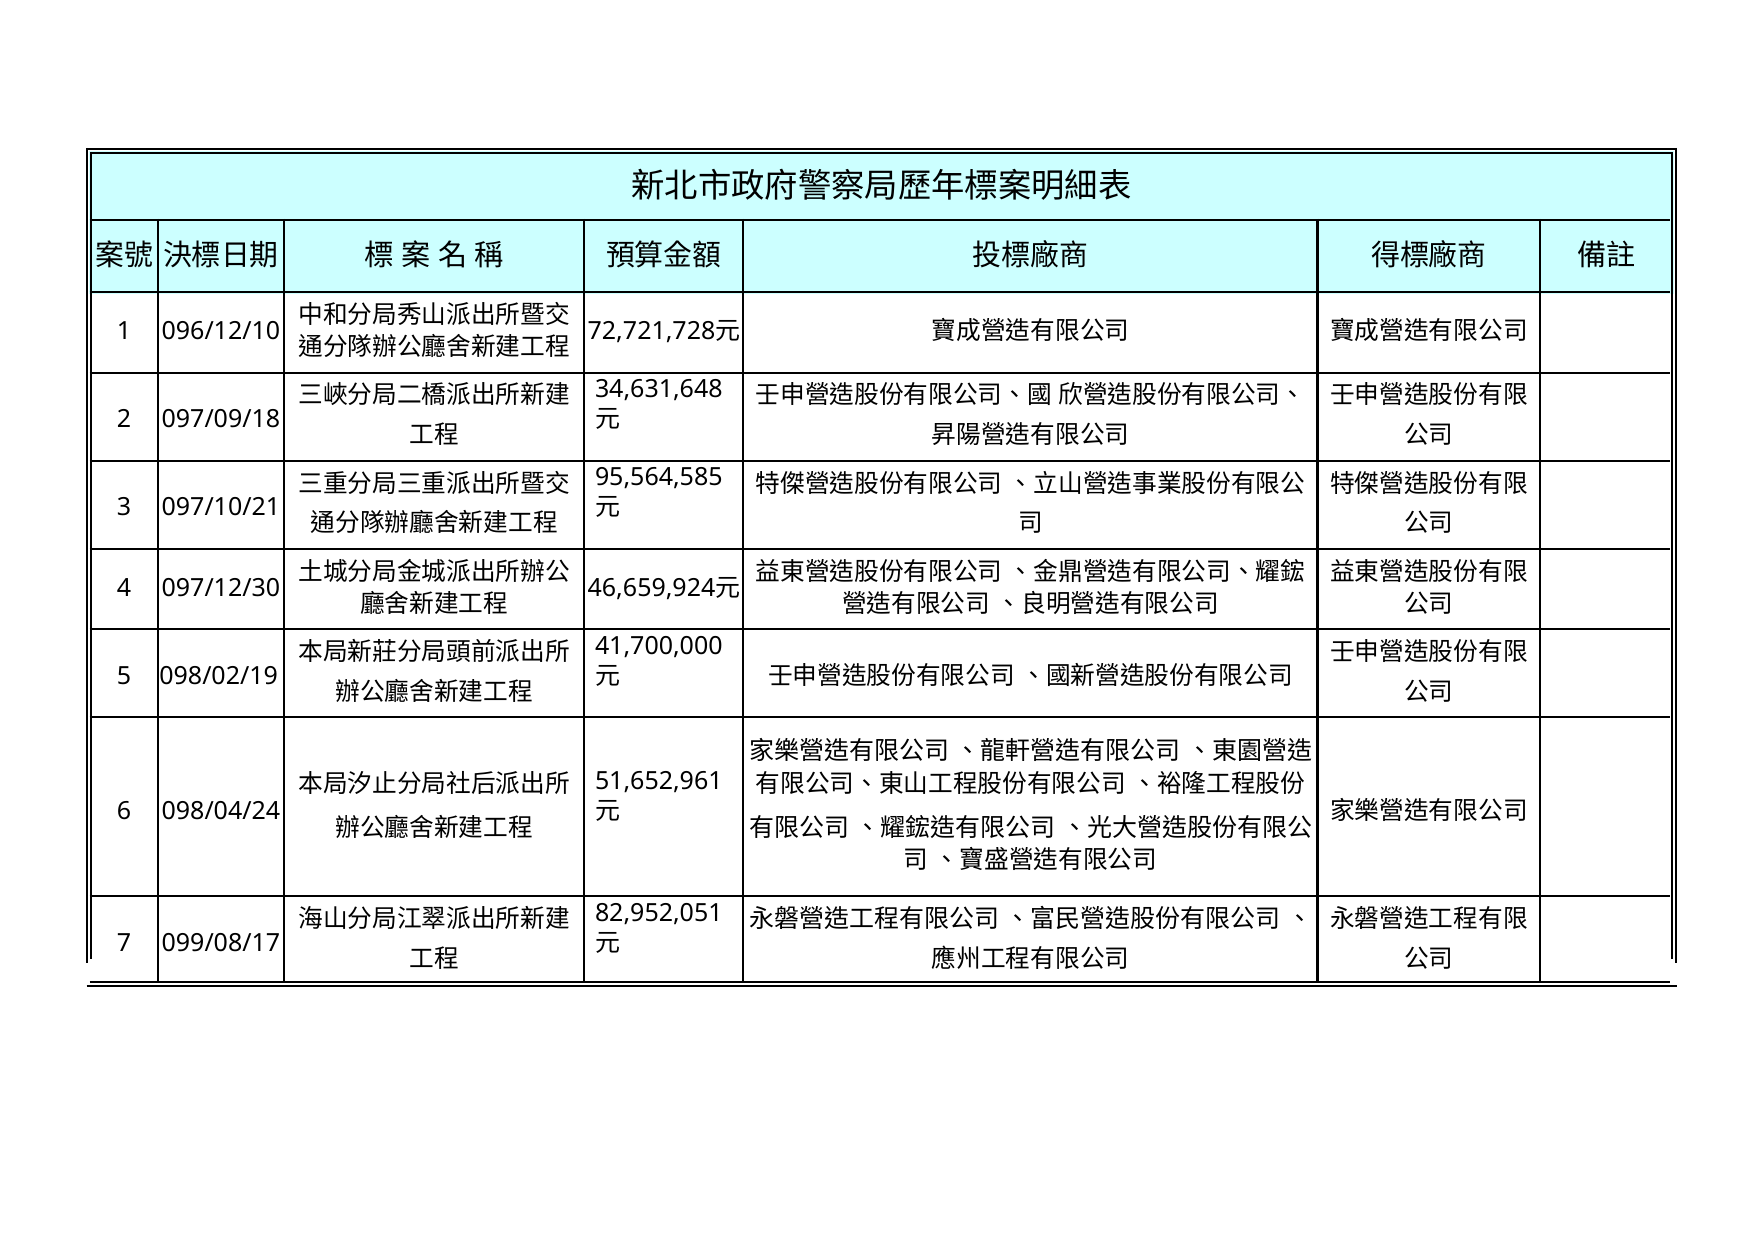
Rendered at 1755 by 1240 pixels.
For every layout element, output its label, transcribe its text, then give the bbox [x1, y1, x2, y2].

table_cell 辦公廳舍新建工程 [285, 667, 583, 707]
table_cell 34,631,648元 [585, 374, 742, 434]
table_cell [1541, 374, 1670, 410]
table_cell 7 [92, 897, 157, 957]
table_cell 辦公廳舍新建工程 [285, 798, 583, 842]
table_cell [585, 346, 742, 362]
table_cell [159, 875, 283, 895]
table_cell [1541, 550, 1670, 586]
table_cell 工程 [285, 410, 583, 450]
table_cell [159, 602, 283, 618]
table_cell 應州工程有限公司 [744, 934, 1316, 973]
table_cell [159, 718, 283, 766]
table_cell [1541, 346, 1670, 362]
table_cell 通分隊辦廳舍新建工程 [285, 498, 583, 538]
table_cell [744, 619, 1316, 628]
table_cell [1319, 450, 1539, 459]
table_cell [1541, 498, 1670, 522]
table_cell 工程 [285, 934, 583, 973]
table_cell [1541, 690, 1670, 707]
table_cell 51,652,961元 [585, 766, 742, 826]
table_cell [1541, 798, 1670, 826]
table_cell [92, 538, 157, 548]
table_cell [1541, 450, 1670, 459]
table_cell 昇陽營造有限公司 [744, 410, 1316, 450]
table_cell [585, 957, 742, 973]
table_cell 司 、寶盛營造有限公司 [744, 842, 1316, 874]
table_cell 2 [92, 374, 157, 434]
table_cell [744, 974, 1316, 981]
table_cell [1541, 294, 1670, 329]
table_cell [159, 974, 283, 981]
table_cell [585, 619, 742, 628]
table_cell [1541, 974, 1670, 981]
table_cell [159, 362, 283, 372]
table_cell [585, 707, 742, 716]
table_cell [285, 538, 583, 548]
table_cell [585, 875, 742, 895]
table_cell 益東營造股份有限公司 、金鼎營造有限公司、耀鋐 [744, 550, 1316, 586]
table_cell 公司 [1319, 586, 1539, 618]
table_cell 1 [92, 294, 157, 346]
table_cell [92, 842, 157, 874]
table_cell [744, 346, 1316, 362]
table_cell 寶成營造有限公司 [1319, 294, 1539, 346]
table_cell [1319, 538, 1539, 548]
table_cell [1541, 842, 1670, 874]
table_cell [585, 450, 742, 459]
table_cell [1541, 897, 1670, 934]
table_cell [1541, 718, 1670, 766]
table_cell [285, 619, 583, 628]
table_cell [285, 875, 583, 895]
table_cell [1541, 522, 1670, 538]
table_cell 公司 [1319, 498, 1539, 538]
table_cell 三重分局三重派出所暨交 [285, 462, 583, 498]
table_cell [159, 690, 283, 707]
table_cell [159, 619, 283, 628]
table_cell [1541, 362, 1670, 372]
table_cell [90, 974, 157, 981]
table_cell 營造有限公司 、良明營造有限公司 [744, 586, 1316, 618]
table_cell 098/04/24 [159, 766, 283, 826]
table_cell 寶成營造有限公司 [744, 294, 1316, 346]
table_cell [585, 842, 742, 874]
table_cell 099/08/17 [159, 897, 283, 957]
table_cell [1319, 875, 1539, 895]
table_cell 壬申營造股份有限 [1319, 374, 1539, 410]
table_cell [1541, 766, 1670, 798]
table_cell 廳舍新建工程 [285, 586, 583, 618]
table_cell [585, 690, 742, 707]
table_cell 41,700,000元 [585, 630, 742, 690]
table_cell [90, 957, 157, 973]
table_cell [1541, 667, 1670, 690]
table_cell [92, 362, 157, 372]
table_cell [285, 842, 583, 874]
table_cell 95,564,585元 [585, 462, 742, 522]
table_cell [744, 875, 1316, 895]
table_cell [159, 957, 283, 973]
table_cell [159, 434, 283, 450]
table_cell 家樂營造有限公司 、龍軒營造有限公司 、東園營造 [744, 718, 1316, 766]
table_cell 4 [92, 550, 157, 602]
table_cell [285, 450, 583, 459]
table_cell [585, 826, 742, 842]
table_cell [1319, 707, 1539, 716]
table_cell [1541, 434, 1670, 450]
table_cell 公司 [1319, 934, 1539, 973]
table_cell 壬申營造股份有限公司 、國新營造股份有限公司 [744, 630, 1316, 690]
table_cell 46,659,924元 [585, 550, 742, 602]
table_cell [585, 718, 742, 766]
table_cell [159, 707, 283, 716]
table_cell [585, 362, 742, 372]
table_cell [1319, 826, 1539, 842]
table_cell [1319, 718, 1539, 766]
table_cell [585, 538, 742, 548]
table_cell [744, 362, 1316, 372]
table_cell [1319, 974, 1539, 981]
table_cell [1541, 410, 1670, 434]
table_cell [92, 602, 157, 618]
table_cell [92, 434, 157, 450]
table_cell [1319, 346, 1539, 362]
table_cell [159, 538, 283, 548]
table_cell 土城分局金城派出所辦公 [285, 550, 583, 586]
table_cell [285, 974, 583, 981]
table_cell 098/02/19 [159, 630, 283, 690]
table_cell 中和分局秀山派出所暨交 [285, 294, 583, 329]
table_cell 097/09/18 [159, 374, 283, 434]
table_cell [1541, 934, 1670, 957]
table_cell 72,721,728元 [585, 294, 742, 346]
table_cell 097/12/30 [159, 550, 283, 602]
table_cell 5 [92, 630, 157, 690]
table_cell 公司 [1319, 410, 1539, 450]
table_cell [1319, 842, 1539, 874]
table_cell [1670, 957, 1675, 973]
table_cell 壬申營造股份有限公司、國 欣營造股份有限公司、 [744, 374, 1316, 410]
table_cell 益東營造股份有限 [1319, 550, 1539, 586]
table_cell [159, 346, 283, 362]
table_cell [744, 707, 1316, 716]
table_cell [159, 450, 283, 459]
table_cell [285, 707, 583, 716]
table_cell [1541, 619, 1670, 628]
table_cell [585, 522, 742, 538]
table_cell [1319, 362, 1539, 372]
table_cell 本局新莊分局頭前派出所 [285, 630, 583, 667]
table_cell [159, 826, 283, 842]
table_cell [585, 434, 742, 450]
table_cell [1541, 586, 1670, 602]
table_cell 三峽分局二橋派出所新建 [285, 374, 583, 410]
table_cell [159, 522, 283, 538]
table_cell 096/12/10 [159, 294, 283, 346]
table_cell [1541, 875, 1670, 895]
table_cell [1541, 329, 1670, 346]
table_cell [92, 718, 157, 766]
table_cell [92, 690, 157, 707]
table_cell [92, 619, 157, 628]
table_cell 82,952,051元 [585, 897, 742, 957]
table_cell [585, 602, 742, 618]
table_cell 通分隊辦公廳舍新建工程 [285, 329, 583, 362]
table_cell [1541, 826, 1670, 842]
table_cell [744, 538, 1316, 548]
table_cell [1541, 707, 1670, 716]
table_cell 永磐營造工程有限公司 、富民營造股份有限公司 、 [744, 897, 1316, 934]
table_cell [1541, 957, 1670, 973]
table_cell [1319, 619, 1539, 628]
table_cell 家樂營造有限公司 [1319, 766, 1539, 826]
table_cell [92, 826, 157, 842]
table_cell 特傑營造股份有限公司 、立山營造事業股份有限公 [744, 462, 1316, 498]
table_cell 司 [744, 498, 1316, 538]
table_cell [159, 842, 283, 874]
table_cell 海山分局江翠派出所新建 [285, 897, 583, 934]
table_cell 本局汐止分局社后派出所 [285, 766, 583, 798]
table_cell [92, 522, 157, 538]
table_cell [744, 450, 1316, 459]
table_cell [744, 690, 1316, 707]
table_cell [92, 346, 157, 362]
table_cell 6 [92, 766, 157, 826]
table_cell [285, 362, 583, 372]
table_cell 壬申營造股份有限 [1319, 630, 1539, 667]
table_cell [1541, 630, 1670, 667]
table_cell 公司 [1319, 667, 1539, 707]
table_cell 3 [92, 462, 157, 522]
table_cell [1541, 462, 1670, 498]
table_cell [1541, 538, 1670, 548]
table_cell [1541, 602, 1670, 618]
table_cell [585, 974, 742, 981]
table_cell 有限公司 、耀鋐造有限公司 、光大營造股份有限公 [744, 798, 1316, 842]
table_cell 有限公司、東山工程股份有限公司 、裕隆工程股份 [744, 766, 1316, 798]
table_cell 特傑營造股份有限 [1319, 462, 1539, 498]
table_cell 永磐營造工程有限 [1319, 897, 1539, 934]
table_cell 097/10/21 [159, 462, 283, 522]
table_cell [92, 707, 157, 716]
table_cell [92, 875, 157, 895]
table_cell [92, 450, 157, 459]
table_cell [285, 718, 583, 766]
